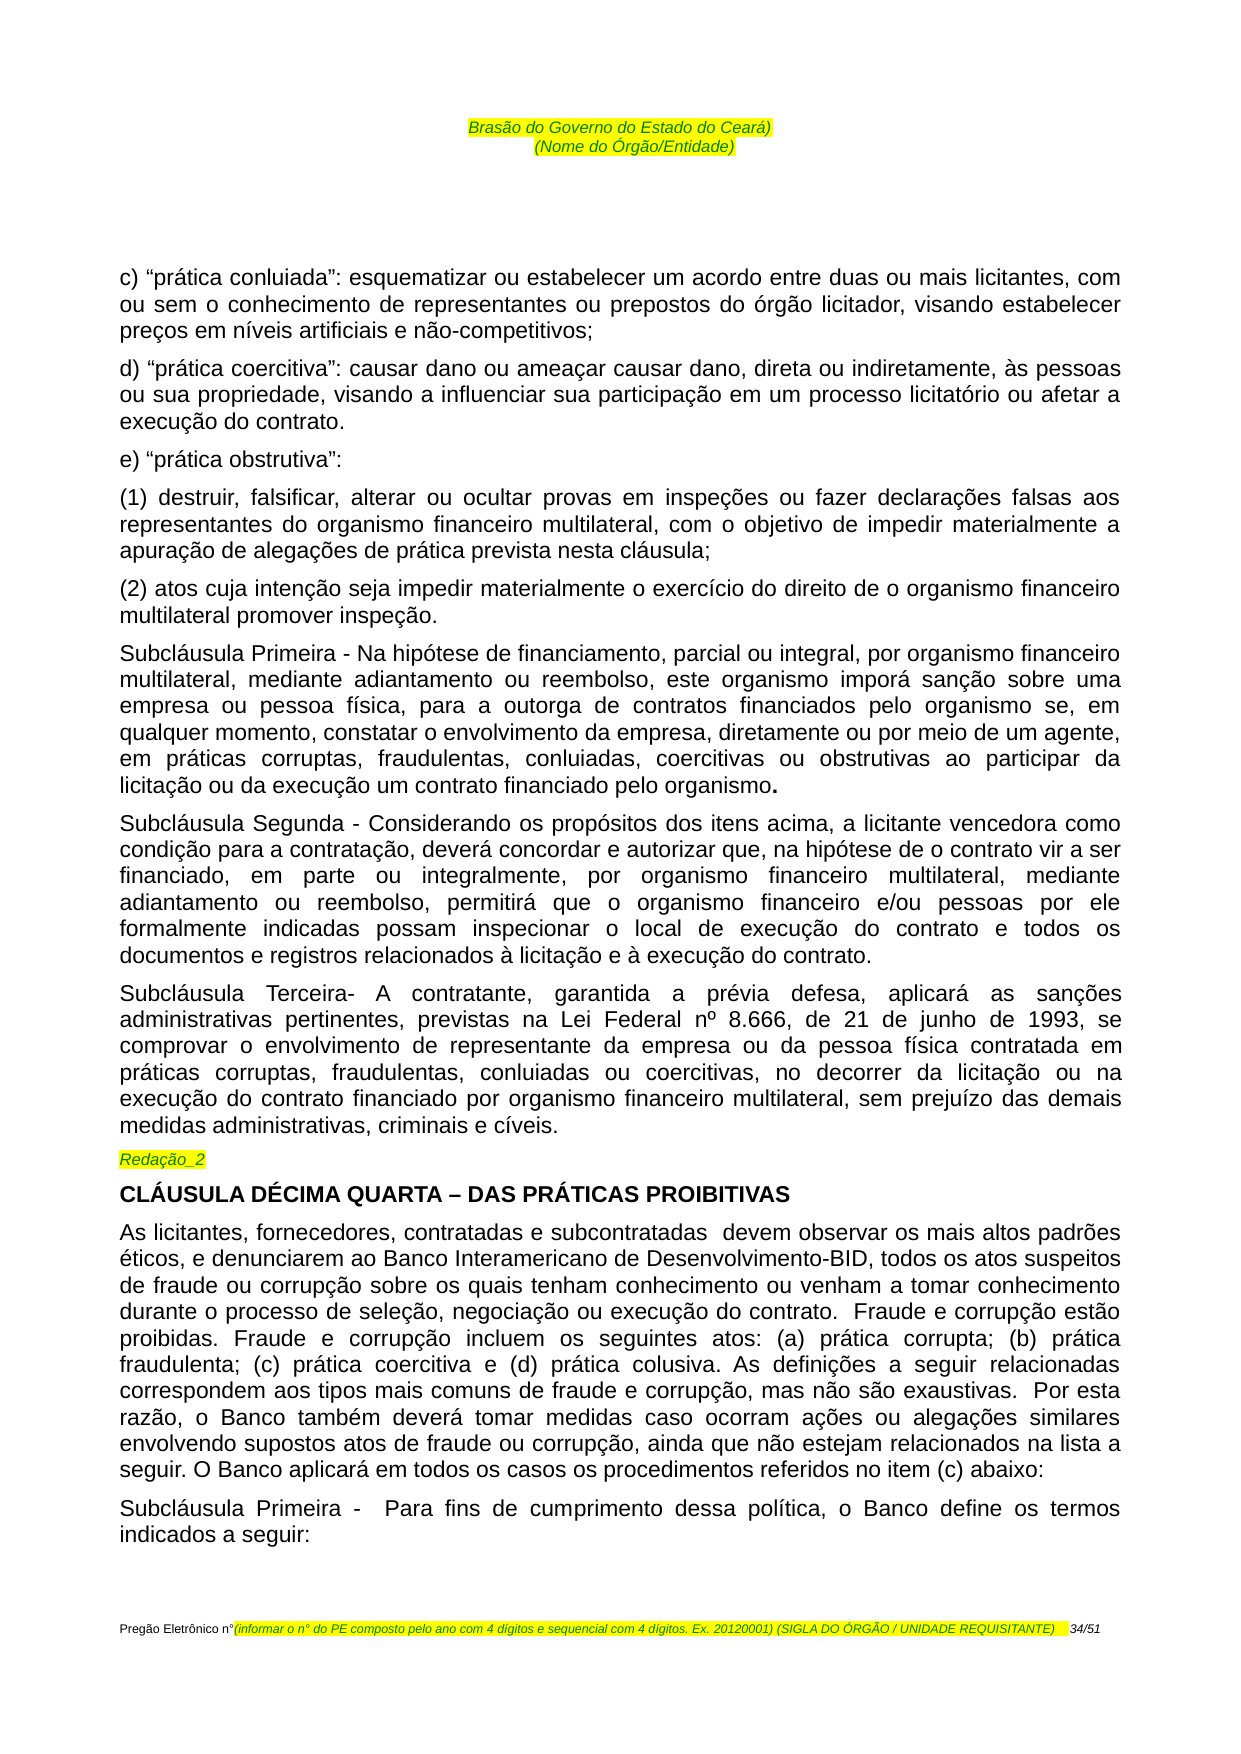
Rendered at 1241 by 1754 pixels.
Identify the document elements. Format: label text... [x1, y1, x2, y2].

text As licitantes, fornecedores, contratadas e subcontratadas devem observar os mais altos padrões éticos, e denunciarem ao Banco Interamericano de Desenvolvimento-BID, todos os atos suspeitos de fraude ou corrupção sobre os quais tenham conhecimento ou venham a tomar conhecimento durante o processo de seleção, negociação ou execução do contrato. Fraude e corrupção estão proibidas. Fraude e corrupção incluem os seguintes atos: (a) prática corrupta; (b) prática fraudulenta; (c) prática coercitiva e (d) prática colusiva. As definições a seguir relacionadas correspondem aos tipos mais comuns de fraude e corrupção, mas não são exaustivas. Por esta razão, o Banco também deverá tomar medidas caso ocorram ações ou alegações similares envolvendo supostos atos de fraude ou corrupção, ainda que não estejam relacionados na lista a seguir. O Banco aplicará em todos os casos os procedimentos referidos no item (c) abaixo: [119, 1219, 1121, 1483]
text CLÁUSULA DÉCIMA QUARTA – DAS PRÁTICAS PROIBITIVAS [119, 1181, 1123, 1207]
text d) “prática coercitiva”: causar dano ou ameaçar causar dano, direta ou indiretamente, às pessoas ou sua propriedade, visando a influenciar sua participação em um processo licitatório ou afetar a execução do contrato. [119, 355, 1121, 434]
text Subcláusula Primeira - Para fins de cumprimento dessa política, o Banco define os termos indicados a seguir: [119, 1494, 1121, 1547]
text Subcláusula Primeira - Na hipótese de financiamento, parcial ou integral, por organismo financeiro multilateral, mediante adiantamento ou reembolso, este organismo imporá sanção sobre uma empresa ou pessoa física, para a outorga de contratos financiados pelo organismo se, em qualquer momento, constatar o envolvimento da empresa, diretamente ou por meio de um agente, em práticas corruptas, fraudulentas, conluiadas, coercitivas ou obstrutivas ao participar da licitação ou da execução um contrato financiado pelo organismo. [119, 640, 1121, 798]
text Subcláusula Segunda - Considerando os propósitos dos itens acima, a licitante vencedora como condição para a contratação, deverá concordar e autorizar que, na hipótese de o contrato vir a ser financiado, em parte ou integralmente, por organismo financeiro multilateral, mediante adiantamento ou reembolso, permitirá que o organismo financeiro e/ou pessoas por ele formalmente indicadas possam inspecionar o local de execução do contrato e todos os documentos e registros relacionados à licitação e à execução do contrato. [119, 810, 1121, 968]
text c) “prática conluiada”: esquematizar ou estabelecer um acordo entre duas ou mais licitantes, com ou sem o conhecimento de representantes ou prepostos do órgão licitador, visando estabelecer preços em níveis artificiais e não-competitivos; [119, 264, 1121, 343]
text (2) atos cuja intenção seja impedir materialmente o exercício do direito de o organismo financeiro multilateral promover inspeção. [119, 575, 1121, 628]
text (1) destruir, falsificar, alterar ou ocultar provas em inspeções ou fazer declarações falsas aos representantes do organismo financeiro multilateral, com o objetivo de impedir materialmente a apuração de alegações de prática prevista nesta cláusula; [119, 484, 1121, 563]
text Redação_2 [119, 1150, 1123, 1169]
text Subcláusula Terceira- A contratante, garantida a prévia defesa, aplicará as sanções administrativas pertinentes, previstas na Lei Federal nº 8.666, de 21 de junho de 1993, se comprovar o envolvimento de representante da empresa ou da pessoa física contratada em práticas corruptas, fraudulentas, conluiadas ou coercitivas, no decorrer da licitação ou na execução do contrato financiado por organismo financeiro multilateral, sem prejuízo das demais medidas administrativas, criminais e cíveis. [119, 980, 1123, 1138]
text e) “prática obstrutiva”: [119, 446, 1121, 472]
